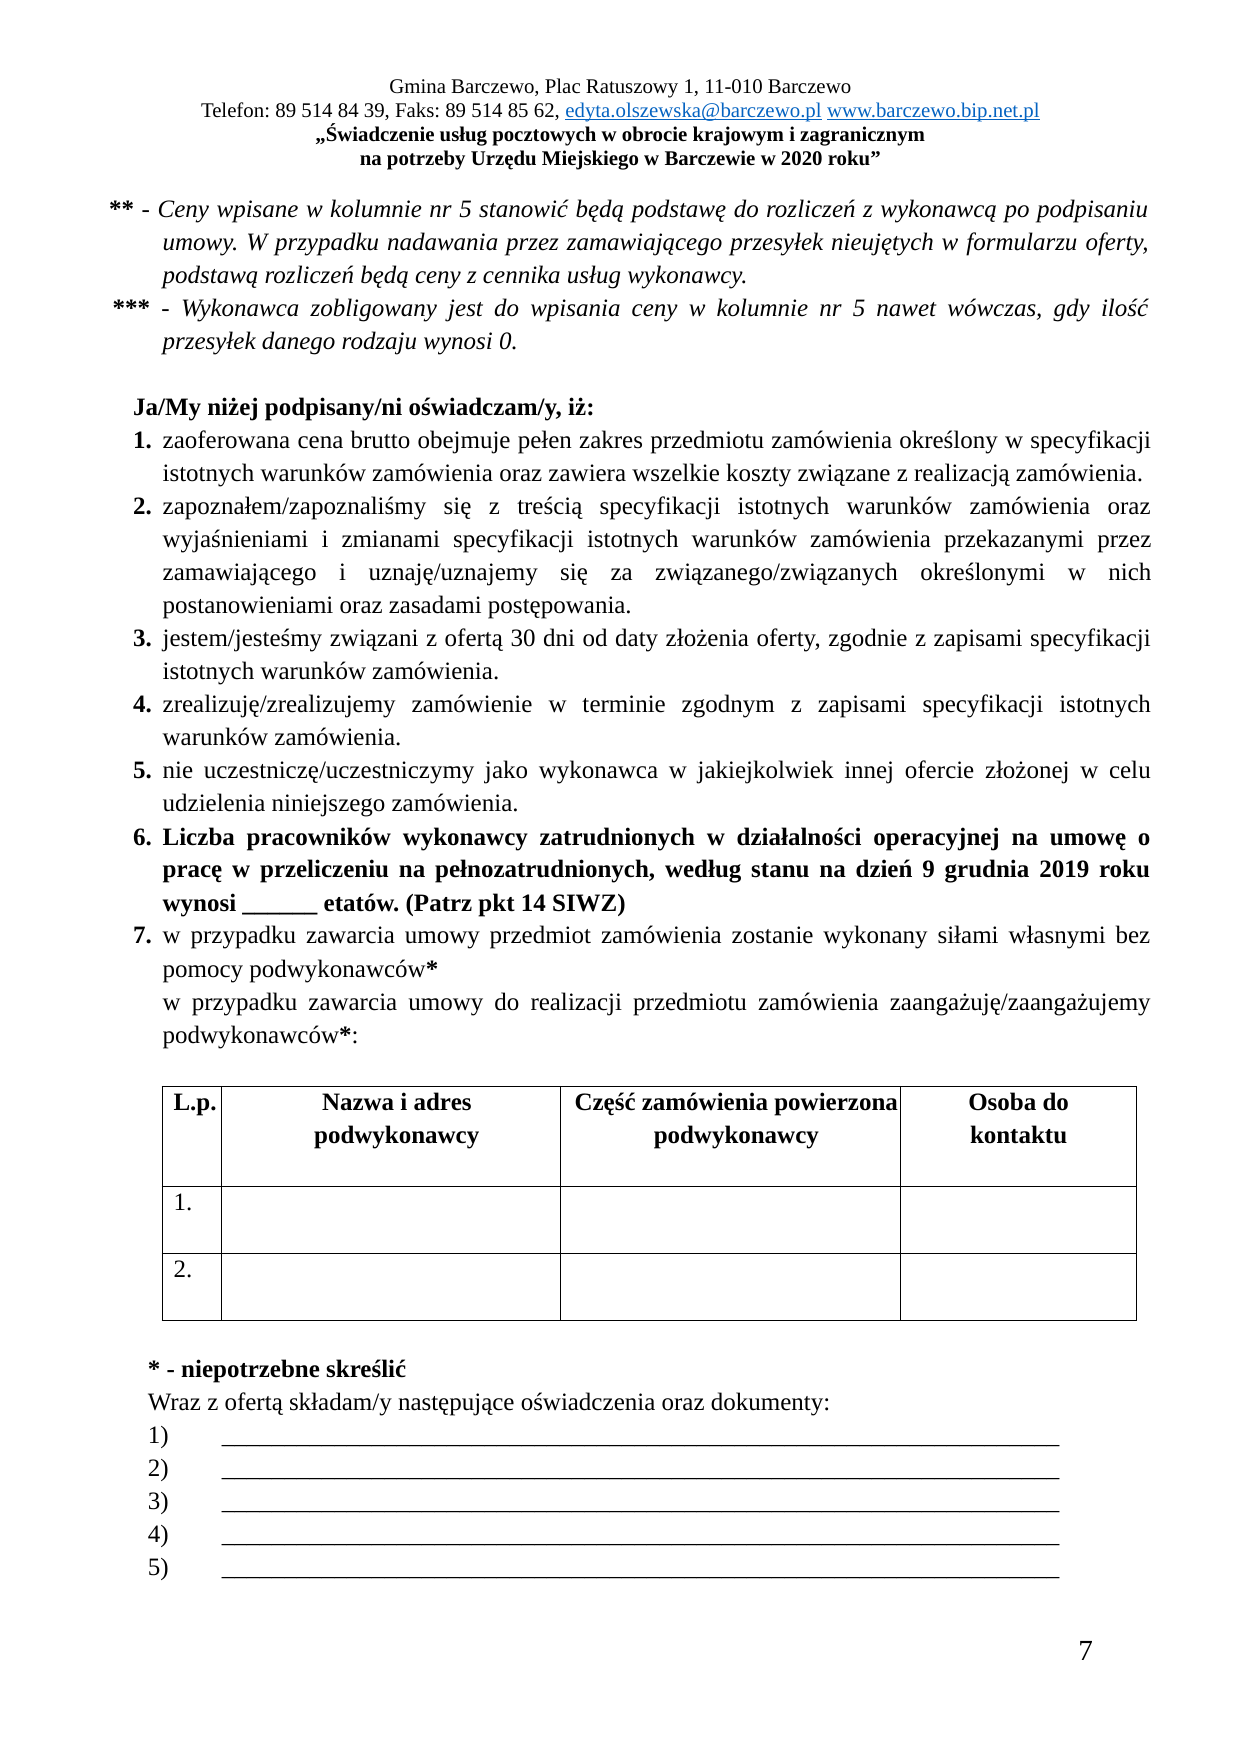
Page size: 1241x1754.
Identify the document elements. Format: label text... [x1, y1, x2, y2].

list Liczba pracowników wykonawcy zatrudnionych w działalności operacyjnej na umowę o pracę w przeliczeniu na pełnozatrudnionych, według stanu na dzień 9 grudnia 2019 roku wynosi ______ etatów. (Patrz pkt 14 SIWZ) [133, 822, 1152, 916]
table_header L.p. [163, 1087, 221, 1186]
text * - niepotrzebne skreślić [148, 1354, 1152, 1383]
list ___________________________________________________________________ [148, 1453, 1152, 1482]
table_cell [901, 1254, 1136, 1320]
table_cell [561, 1187, 900, 1253]
list zrealizuję/zrealizujemy zamówienie w terminie zgodnym z zapisami specyfikacji istotnych warunków zamówienia. [133, 689, 1152, 751]
text Wraz z ofertą składam/y następujące oświadczenia oraz dokumenty: [148, 1387, 1152, 1416]
table_cell [901, 1187, 1136, 1253]
list ___________________________________________________________________ [148, 1420, 1152, 1449]
list zaoferowana cena brutto obejmuje pełen zakres przedmiotu zamówienia określony w specyfikacji istotnych warunków zamówienia oraz zawiera wszelkie koszty związane z realizacją zamówienia. [133, 425, 1152, 487]
table_cell [222, 1187, 560, 1253]
list nie uczestniczę/uczestniczymy jako wykonawca w jakiejkolwiek innej ofercie złożonej w celu udzielenia niniejszego zamówienia. [133, 756, 1152, 817]
table_cell [222, 1254, 560, 1320]
table_header Część zamówienia powierzona podwykonawcy [561, 1087, 900, 1186]
list zapoznałem/zapoznaliśmy się z treścią specyfikacji istotnych warunków zamówienia oraz wyjaśnieniami i zmianami specyfikacji istotnych warunków zamówienia przekazanymi przez zamawiającego i uznaję/uznajemy się za związanego/związanych określonymi w nich postanowieniami oraz zasadami postępowania. [133, 491, 1152, 619]
table_header Nazwa i adres podwykonawcy [222, 1087, 560, 1186]
list ___________________________________________________________________ [148, 1486, 1152, 1515]
list w przypadku zawarcia umowy przedmiot zamówienia zostanie wykonany siłami własnymi bez pomocy podwykonawców* [133, 921, 1152, 982]
text Ja/My niżej podpisany/ni oświadczam/y, iż: [133, 392, 1152, 421]
table_cell [561, 1254, 900, 1320]
text w przypadku zawarcia umowy do realizacji przedmiotu zamówienia zaangażuję/zaangażujemy podwykonawców*: [162, 987, 1152, 1048]
text *** - Wykonawca zobligowany jest do wpisania ceny w kolumnie nr 5 nawet wówczas, gdy ilość przesyłek danego rodzaju wynosi 0. [103, 293, 1152, 355]
text ** - Ceny wpisane w kolumnie nr 5 stanowić będą podstawę do rozliczeń z wykonawcą po podpisaniu umowy. W przypadku nadawania przez zamawiającego przesyłek nieujętych w formularzu oferty, podstawą rozliczeń będą ceny z cennika usług wykonawcy. [103, 194, 1152, 289]
list ___________________________________________________________________ [148, 1519, 1152, 1548]
list jestem/jesteśmy związani z ofertą 30 dni od daty złożenia oferty, zgodnie z zapisami specyfikacji istotnych warunków zamówienia. [133, 623, 1152, 685]
table_header Osoba do kontaktu [901, 1087, 1136, 1186]
table_cell 2. [163, 1254, 221, 1320]
table_cell 1. [163, 1187, 221, 1253]
list ___________________________________________________________________ [148, 1552, 1152, 1581]
